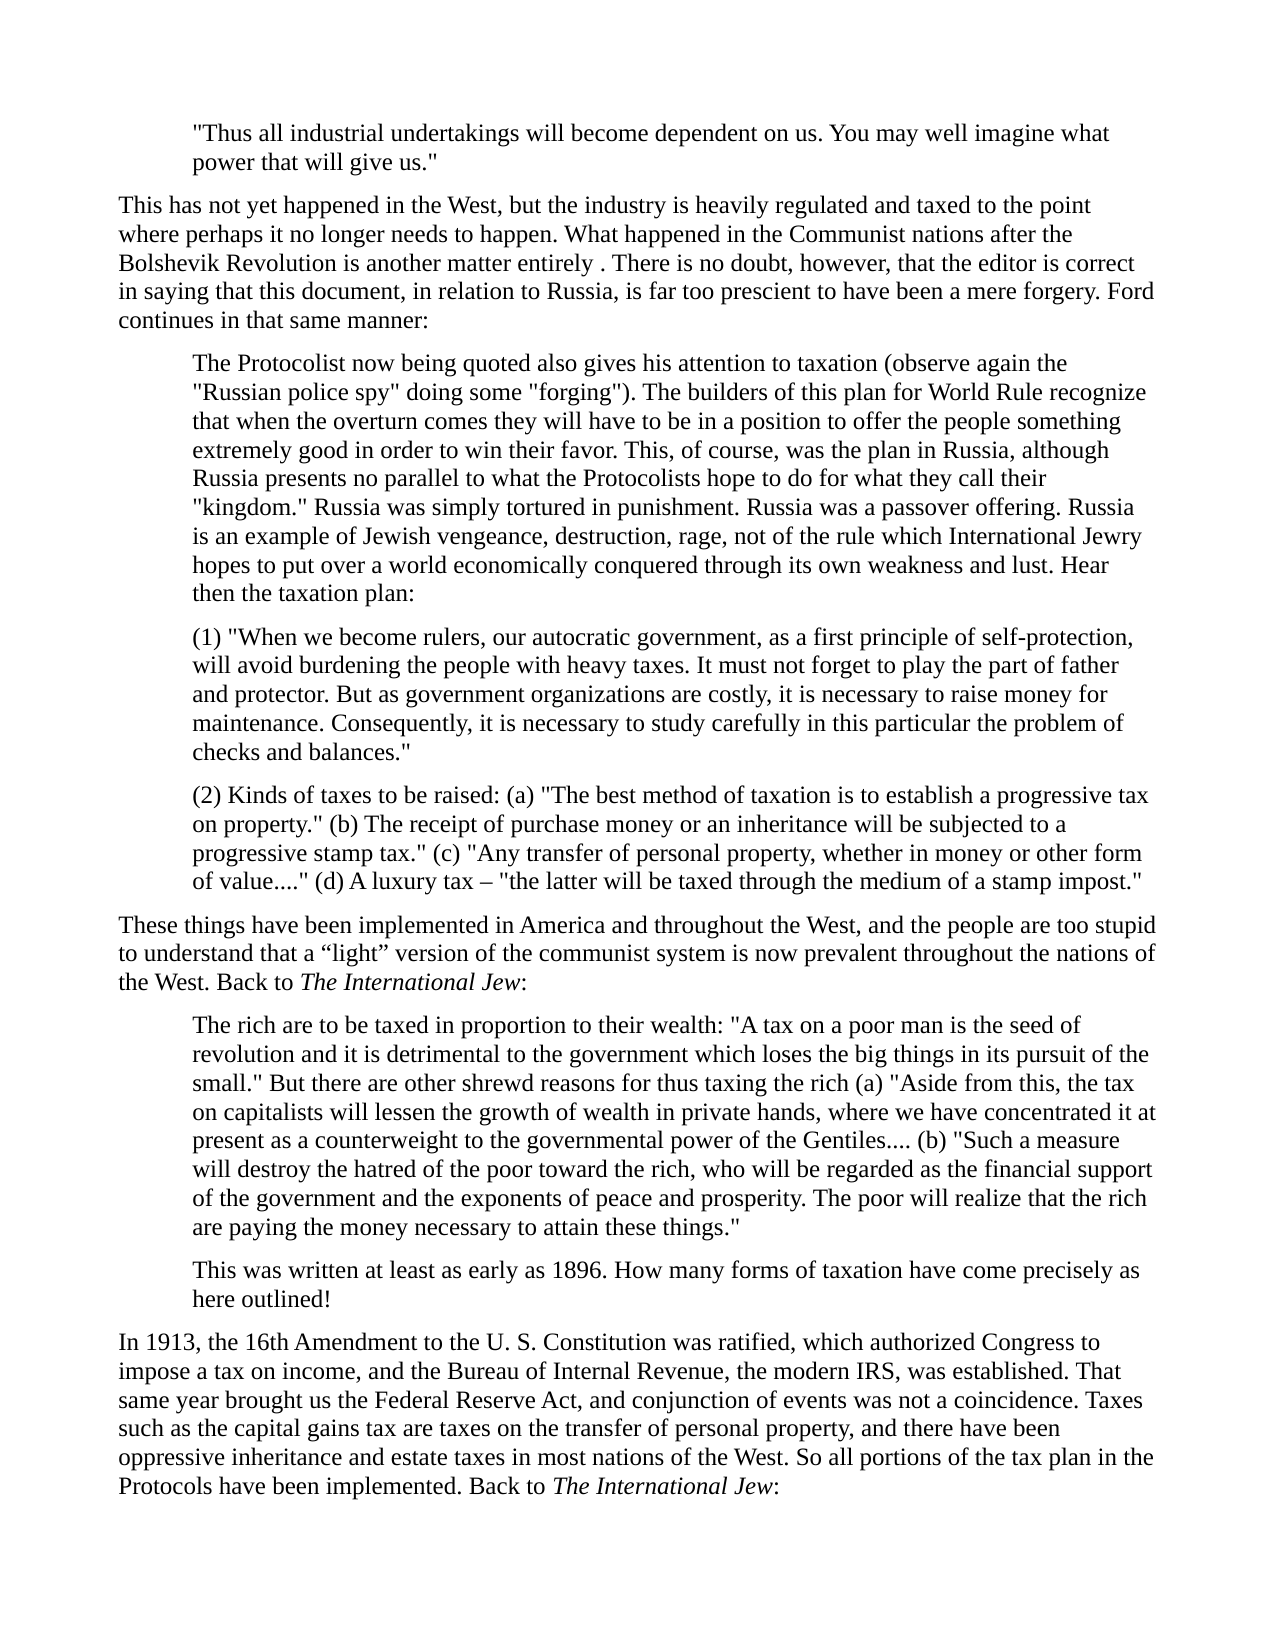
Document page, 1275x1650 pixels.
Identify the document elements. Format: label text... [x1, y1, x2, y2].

text The rich are to be taxed in proportion to their wealth: "A tax on a poor man is the seed of revolution and it is detrimental to the government which loses the big things in its pursuit of the small." But there are other shrewd reasons for thus taxing the rich (a) "Aside from this, the tax on capitalists will lessen the growth of wealth in private hands, where we have concentrated it at present as a counterweight to the governmental power of the Gentiles.... (b) "Such a measure will destroy the hatred of the poor toward the rich, who will be regarded as the financial support of the government and the exponents of peace and prosperity. The poor will realize that the rich are paying the money necessary to attain these things." [192, 1011, 1157, 1241]
text (2) Kinds of taxes to be raised: (a) "The best method of taxation is to establish a progressive tax on property." (b) The receipt of purchase money or an inheritance will be subjected to a progressive stamp tax." (c) "Any transfer of personal property, whether in money or other form of value...." (d) A luxury tax – "the latter will be taxed through the medium of a stamp impost." [192, 780, 1157, 895]
text The Protocolist now being quoted also gives his attention to taxation (observe again the "Russian police spy" doing some "forging"). The builders of this plan for World Rule recognize that when the overturn comes they will have to be in a position to offer the people something extremely good in order to win their favor. This, of course, was the plan in Russia, although Russia presents no parallel to what the Protocolists hope to do for what they call their "kingdom." Russia was simply tortured in punishment. Russia was a passover offering. Russia is an example of Jewish vengeance, destruction, rage, not of the rule which International Jewry hopes to put over a world economically conquered through its own weakness and lust. Hear then the taxation plan: [192, 348, 1157, 607]
text This was written at least as early as 1896. How many forms of taxation have come precisely as here outlined! [192, 1255, 1157, 1313]
text These things have been implemented in America and throughout the West, and the people are too stupid to understand that a “light” version of the communist system is now prevalent throughout the nations of the West. Back to The International Jew: [118, 910, 1157, 996]
text "Thus all industrial undertakings will become dependent on us. You may well imagine what power that will give us." [192, 118, 1157, 176]
text This has not yet happened in the West, but the industry is heavily regulated and taxed to the point where perhaps it no longer needs to happen. What happened in the Communist nations after the Bolshevik Revolution is another matter entirely . There is no doubt, however, that the editor is correct in saying that this document, in relation to Russia, is far too prescient to have been a mere forgery. Ford continues in that same manner: [118, 190, 1157, 334]
text In 1913, the 16th Amendment to the U. S. Constitution was ratified, which authorized Congress to impose a tax on income, and the Bureau of Internal Revenue, the modern IRS, was established. That same year brought us the Federal Reserve Act, and conjunction of events was not a coincidence. Taxes such as the capital gains tax are taxes on the transfer of personal property, and there have been oppressive inheritance and estate taxes in most nations of the West. So all portions of the tax plan in the Protocols have been implemented. Back to The International Jew: [118, 1327, 1157, 1500]
text (1) "When we become rulers, our autocratic government, as a first principle of self-protection, will avoid burdening the people with heavy taxes. It must not forget to play the part of father and protector. But as government organizations are costly, it is necessary to raise money for maintenance. Consequently, it is necessary to study carefully in this particular the problem of checks and balances." [192, 622, 1157, 766]
